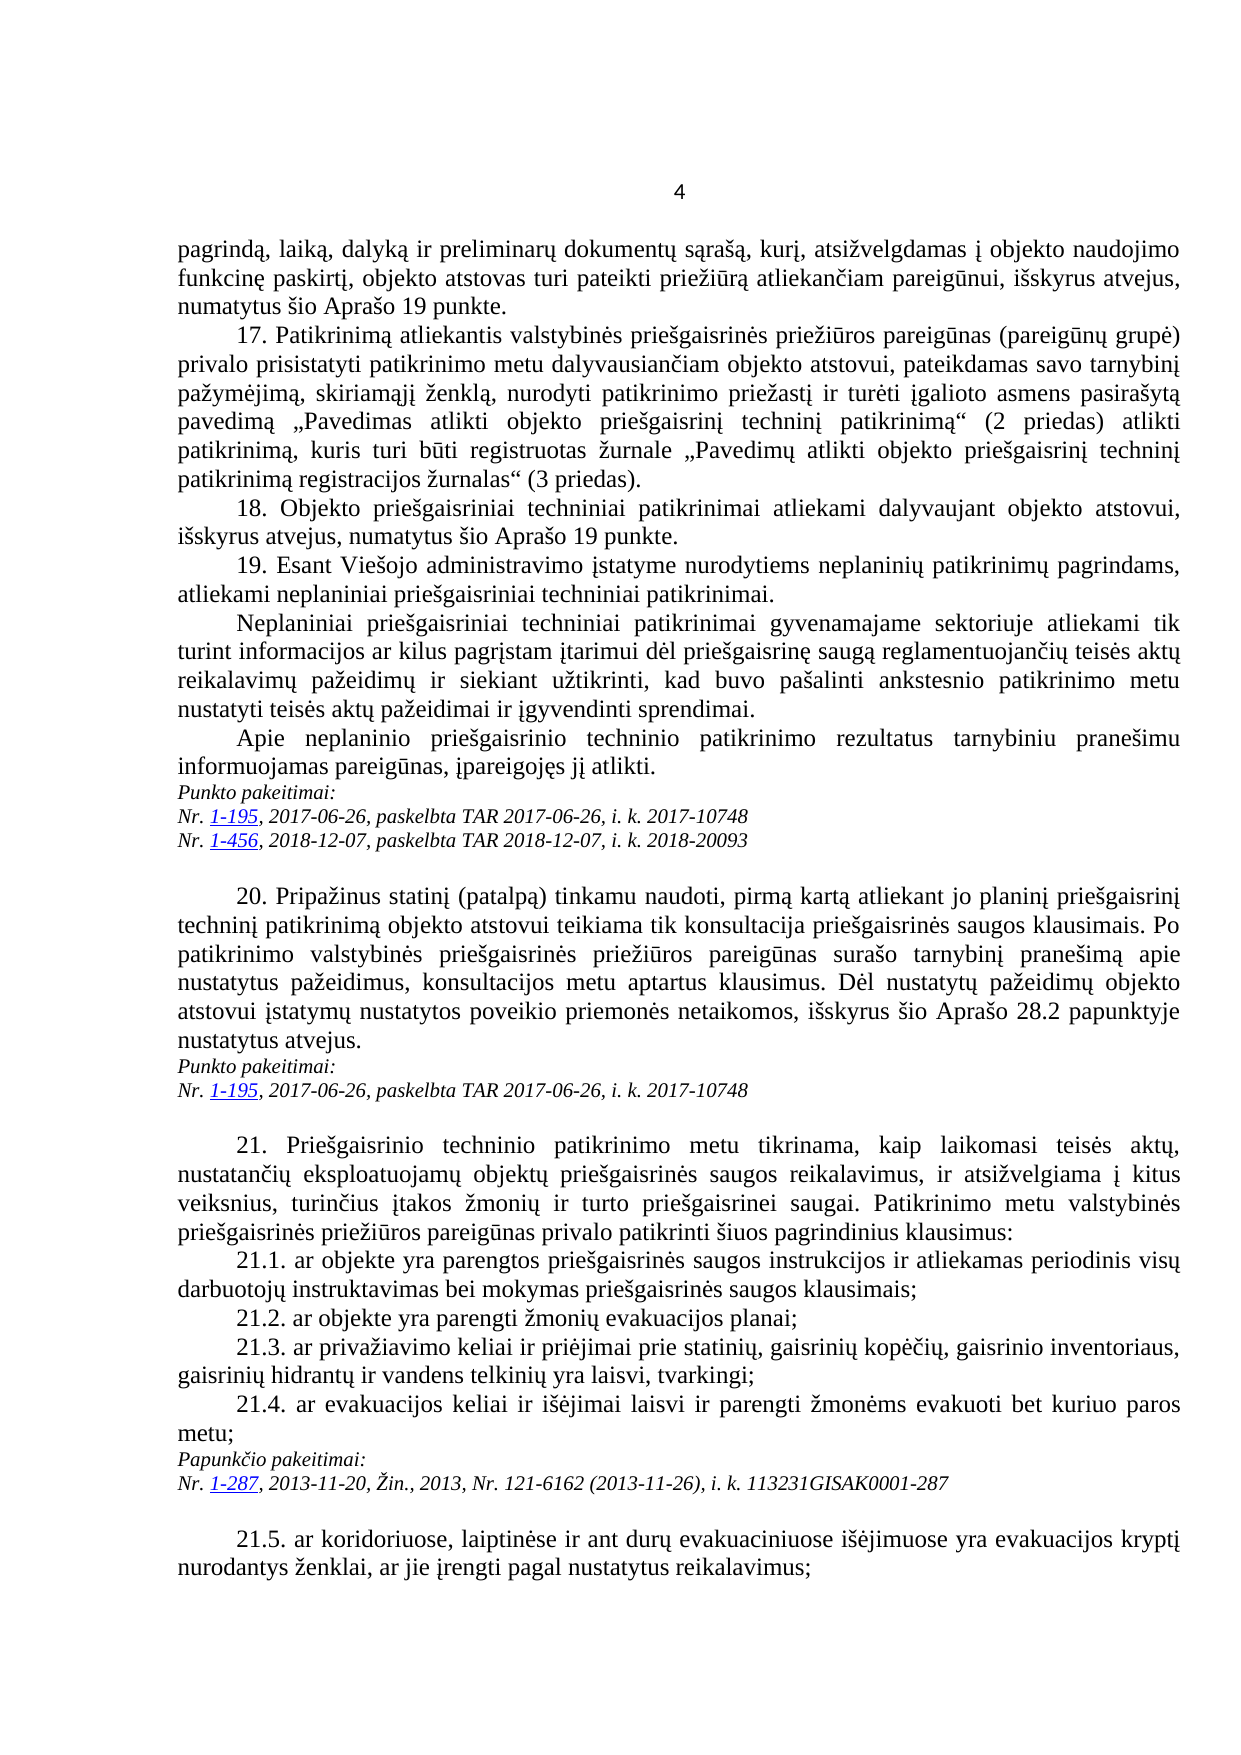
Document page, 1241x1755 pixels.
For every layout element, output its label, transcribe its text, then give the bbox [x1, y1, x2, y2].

text Nr. 1-287, 2013-11-20, Žin., 2013, Nr. 121-6162 (2013-11-26), i. k. 113231GISAK0001-287 [177, 1471, 1181, 1495]
text 20. Pripažinus statinį (patalpą) tinkamu naudoti, pirmą kartą atliekant jo planinį priešgaisrinį techninį patikrinimą objekto atstovui teikiama tik konsultacija priešgaisrinės saugos klausimais. Po patikrinimo valstybinės priešgaisrinės priežiūros pareigūnas surašo tarnybinį pranešimą apie nustatytus pažeidimus, konsultacijos metu aptartus klausimus. Dėl nustatytų pažeidimų objekto atstovui įstatymų nustatytos poveikio priemonės netaikomos, išskyrus šio Aprašo 28.2 papunktyje nustatytus atvejus. [177, 881, 1181, 1054]
text Nr. 1-456, 2018-12-07, paskelbta TAR 2018-12-07, i. k. 2018-20093 [177, 828, 1181, 852]
text 21.2. ar objekte yra parengti žmonių evakuacijos planai; [177, 1303, 1181, 1332]
text Neplaniniai priešgaisriniai techniniai patikrinimai gyvenamajame sektoriuje atliekami tik turint informacijos ar kilus pagrįstam įtarimui dėl priešgaisrinę saugą reglamentuojančių teisės aktų reikalavimų pažeidimų ir siekiant užtikrinti, kad buvo pašalinti ankstesnio patikrinimo metu nustatyti teisės aktų pažeidimai ir įgyvendinti sprendimai. [177, 608, 1181, 723]
text 17. Patikrinimą atliekantis valstybinės priešgaisrinės priežiūros pareigūnas (pareigūnų grupė) privalo prisistatyti patikrinimo metu dalyvausiančiam objekto atstovui, pateikdamas savo tarnybinį pažymėjimą, skiriamąjį ženklą, nurodyti patikrinimo priežastį ir turėti įgalioto asmens pasirašytą pavedimą „Pavedimas atlikti objekto priešgaisrinį techninį patikrinimą“ (2 priedas) atlikti patikrinimą, kuris turi būti registruotas žurnale „Pavedimų atlikti objekto priešgaisrinį techninį patikrinimą registracijos žurnalas“ (3 priedas). [177, 320, 1181, 493]
text 19. Esant Viešojo administravimo įstatyme nurodytiems neplaninių patikrinimų pagrindams, atliekami neplaniniai priešgaisriniai techniniai patikrinimai. [177, 550, 1181, 608]
text Papunkčio pakeitimai: [177, 1447, 1181, 1471]
text Punkto pakeitimai: [177, 780, 1181, 804]
text 21.5. ar koridoriuose, laiptinėse ir ant durų evakuaciniuose išėjimuose yra evakuacijos kryptį nurodantys ženklai, ar jie įrengti pagal nustatytus reikalavimus; [177, 1524, 1181, 1581]
text Punkto pakeitimai: [177, 1054, 1181, 1078]
text Apie neplaninio priešgaisrinio techninio patikrinimo rezultatus tarnybiniu pranešimu informuojamas pareigūnas, įpareigojęs jį atlikti. [177, 723, 1181, 780]
text 21.1. ar objekte yra parengtos priešgaisrinės saugos instrukcijos ir atliekamas periodinis visų darbuotojų instruktavimas bei mokymas priešgaisrinės saugos klausimais; [177, 1246, 1181, 1303]
text pagrindą, laiką, dalyką ir preliminarų dokumentų sąrašą, kurį, atsižvelgdamas į objekto naudojimo funkcinę paskirtį, objekto atstovas turi pateikti priežiūrą atliekančiam pareigūnui, išskyrus atvejus, numatytus šio Aprašo 19 punkte. [177, 234, 1181, 320]
text 21. Priešgaisrinio techninio patikrinimo metu tikrinama, kaip laikomasi teisės aktų, nustatančių eksploatuojamų objektų priešgaisrinės saugos reikalavimus, ir atsižvelgiama į kitus veiksnius, turinčius įtakos žmonių ir turto priešgaisrinei saugai. Patikrinimo metu valstybinės priešgaisrinės priežiūros pareigūnas privalo patikrinti šiuos pagrindinius klausimus: [177, 1131, 1181, 1246]
text Nr. 1-195, 2017-06-26, paskelbta TAR 2017-06-26, i. k. 2017-10748 [177, 804, 1181, 828]
text 18. Objekto priešgaisriniai techniniai patikrinimai atliekami dalyvaujant objekto atstovui, išskyrus atvejus, numatytus šio Aprašo 19 punkte. [177, 493, 1181, 550]
text 21.3. ar privažiavimo keliai ir priėjimai prie statinių, gaisrinių kopėčių, gaisrinio inventoriaus, gaisrinių hidrantų ir vandens telkinių yra laisvi, tvarkingi; [177, 1332, 1181, 1389]
text Nr. 1-195, 2017-06-26, paskelbta TAR 2017-06-26, i. k. 2017-10748 [177, 1078, 1181, 1102]
text 21.4. ar evakuacijos keliai ir išėjimai laisvi ir parengti žmonėms evakuoti bet kuriuo paros metu; [177, 1389, 1181, 1447]
